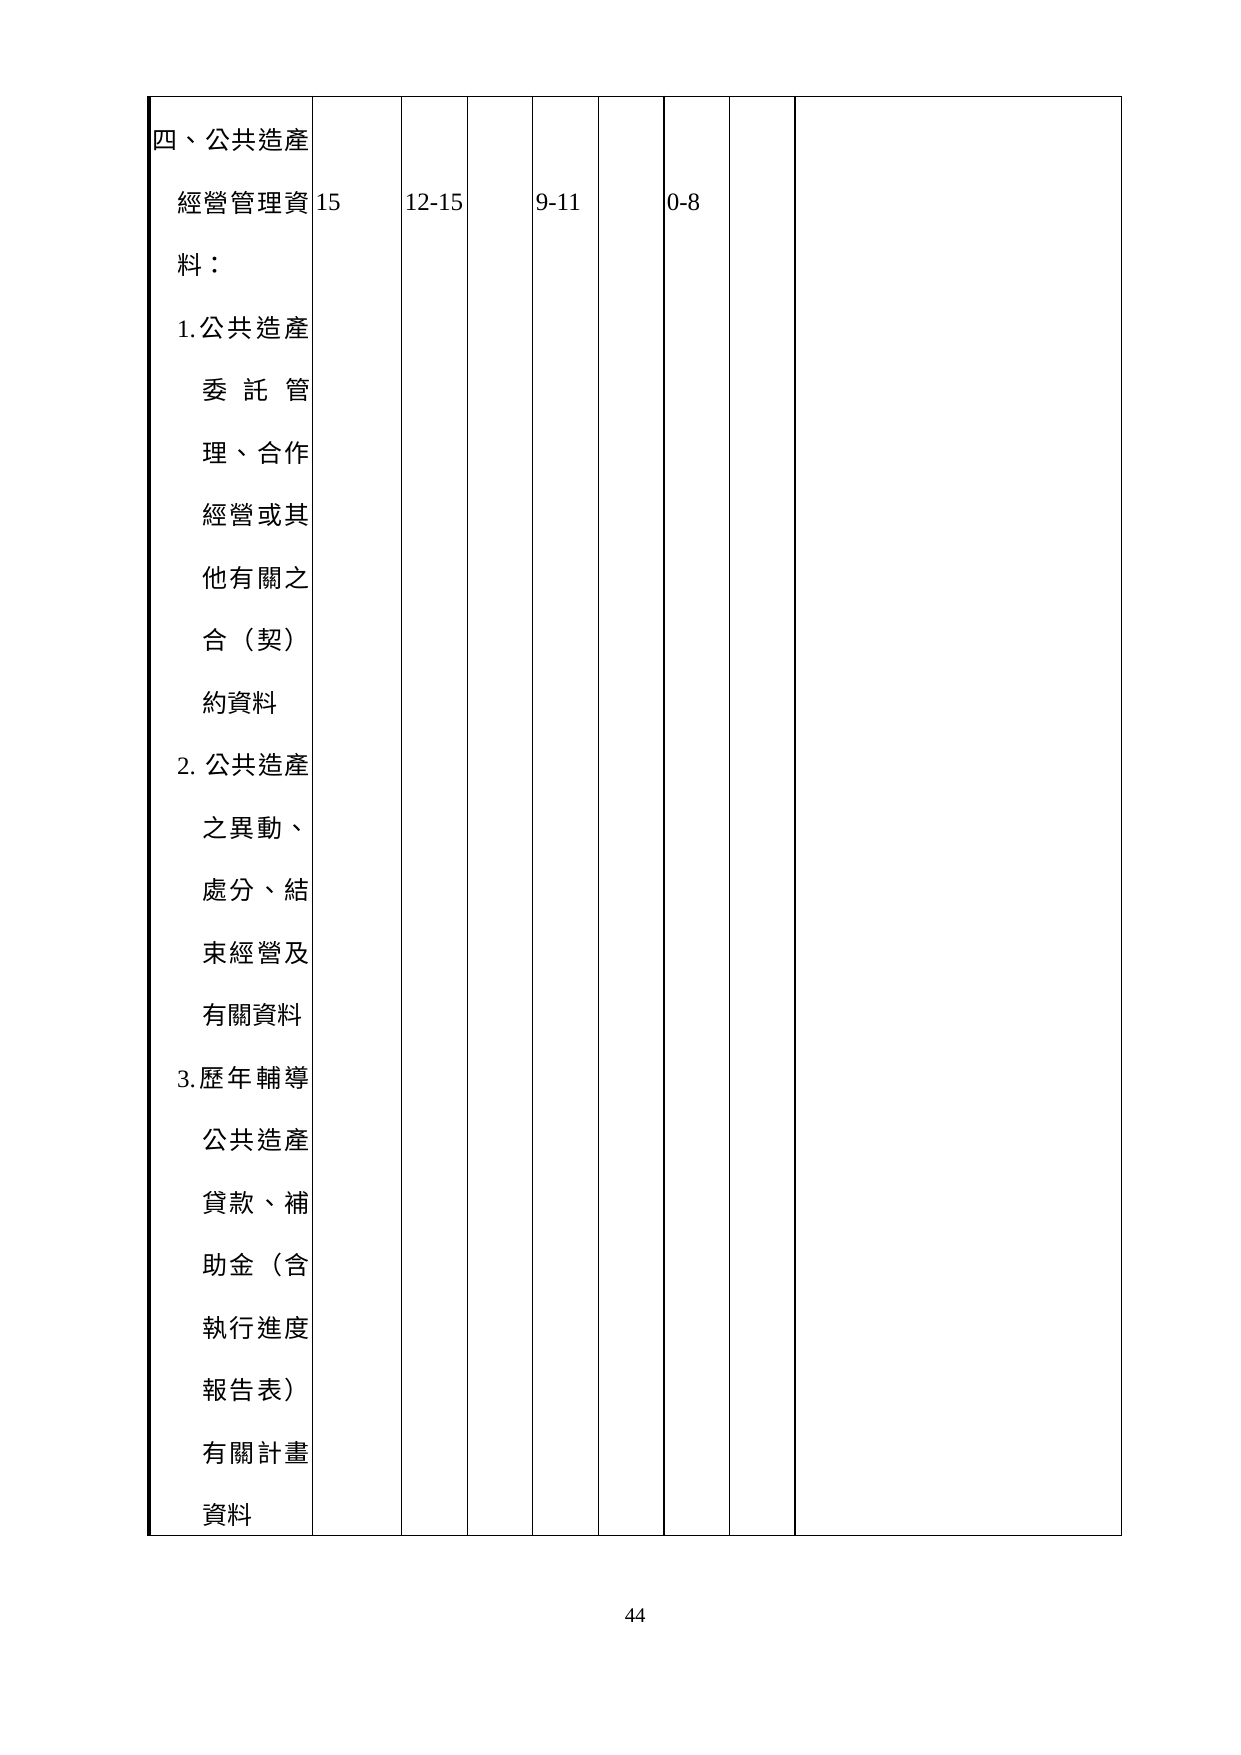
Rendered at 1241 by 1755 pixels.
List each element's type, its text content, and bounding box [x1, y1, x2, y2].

table_cell 0-8 [665, 97, 729, 1535]
table_cell 9-11 [533, 97, 598, 1535]
table_cell 15 [313, 97, 401, 1535]
table_cell [468, 97, 532, 1535]
table_cell 12-15 [402, 97, 467, 1535]
table_cell 四、公共造產經營管理資料： 1.公共造產委託管理、合作經營或其他有關之合（契）約資料 2. 公共造產之異動、處分、結束經營及有關資料 3.歷年輔導公共造產貸款、補助金（含執行進度報告表）有關計畫資料 [151, 97, 312, 1535]
table_cell [599, 97, 663, 1535]
table_cell [730, 97, 794, 1535]
table_cell [796, 97, 1121, 1535]
